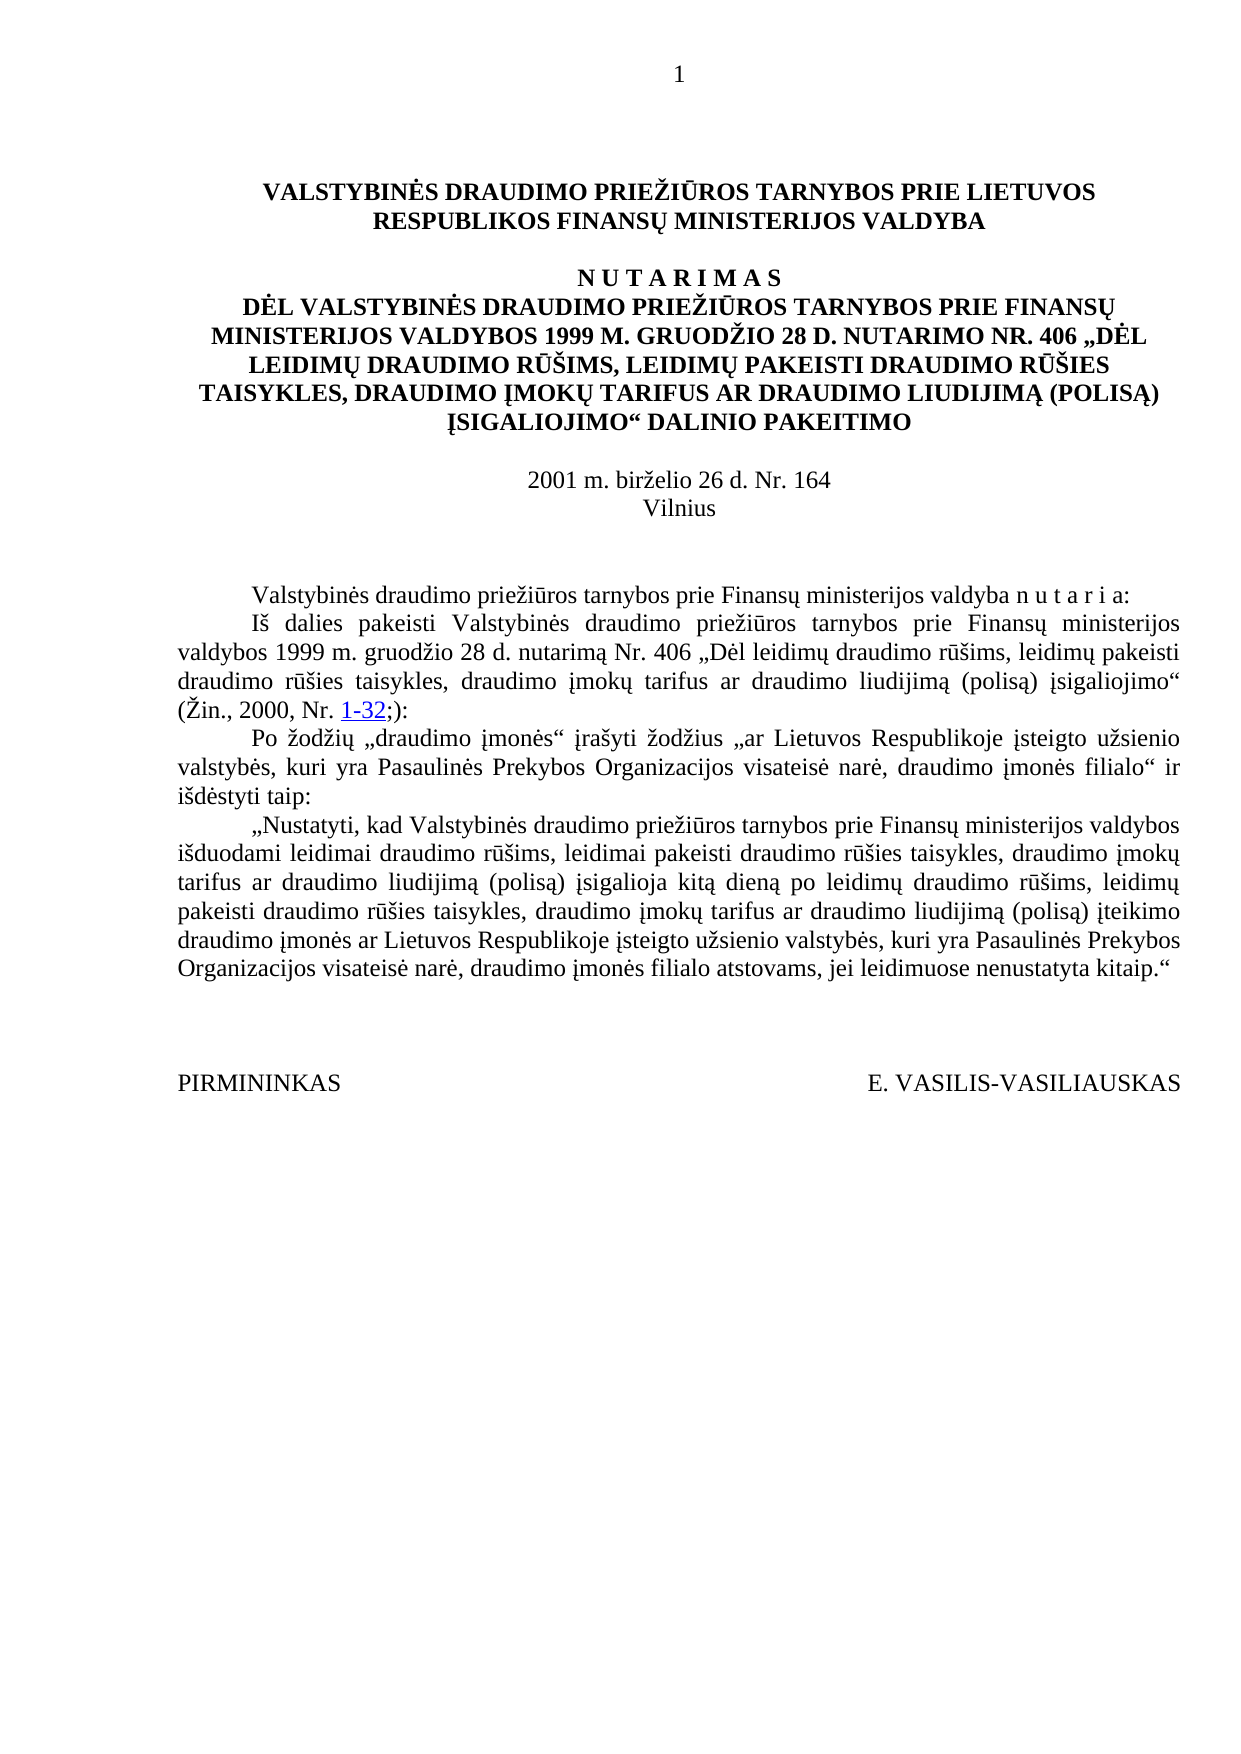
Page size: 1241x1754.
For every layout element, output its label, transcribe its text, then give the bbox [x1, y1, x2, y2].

text VALSTYBINĖS DRAUDIMO PRIEŽIŪROS TARNYBOS PRIE LIETUVOS RESPUBLIKOS FINANSŲ MINISTERIJOS VALDYBA [177, 177, 1181, 235]
text Valstybinės draudimo priežiūros tarnybos prie Finansų ministerijos valdyba nutaria: [177, 580, 1181, 608]
text 2001 m. birželio 26 d. Nr. 164 [177, 465, 1181, 493]
text Vilnius [177, 493, 1181, 522]
text Iš dalies pakeisti Valstybinės draudimo priežiūros tarnybos prie Finansų ministerijos valdybos 1999 m. gruodžio 28 d. nutarimą Nr. 406 „Dėl leidimų draudimo rūšims, leidimų pakeisti draudimo rūšies taisykles, draudimo įmokų tarifus ar draudimo liudijimą (polisą) įsigaliojimo“ (Žin., 2000, Nr. 1-32;): [177, 608, 1181, 723]
text „Nustatyti, kad Valstybinės draudimo priežiūros tarnybos prie Finansų ministerijos valdybos išduodami leidimai draudimo rūšims, leidimai pakeisti draudimo rūšies taisykles, draudimo įmokų tarifus ar draudimo liudijimą (polisą) įsigalioja kitą dieną po leidimų draudimo rūšims, leidimų pakeisti draudimo rūšies taisykles, draudimo įmokų tarifus ar draudimo liudijimą (polisą) įteikimo draudimo įmonės ar Lietuvos Respublikoje įsteigto užsienio valstybės, kuri yra Pasaulinės Prekybos Organizacijos visateisė narė, draudimo įmonės filialo atstovams, jei leidimuose nenustatyta kitaip.“ [177, 810, 1181, 982]
text DĖL VALSTYBINĖS DRAUDIMO PRIEŽIŪROS TARNYBOS PRIE FINANSŲ MINISTERIJOS VALDYBOS 1999 M. GRUODŽIO 28 D. NUTARIMO NR. 406 „DĖL LEIDIMŲ DRAUDIMO RŪŠIMS, LEIDIMŲ PAKEISTI DRAUDIMO RŪŠIES TAISYKLES, DRAUDIMO ĮMOKŲ TARIFUS AR DRAUDIMO LIUDIJIMĄ (POLISĄ) ĮSIGALIOJIMO“ DALINIO PAKEITIMO [177, 292, 1181, 436]
text N U T A R I M A S [177, 263, 1181, 292]
text Po žodžių „draudimo įmonės“ įrašyti žodžius „ar Lietuvos Respublikoje įsteigto užsienio valstybės, kuri yra Pasaulinės Prekybos Organizacijos visateisė narė, draudimo įmonės filialo“ ir išdėstyti taip: [177, 723, 1181, 810]
text PIRMININKAS E. VASILIS-VASILIAUSKAS [177, 1068, 1181, 1097]
